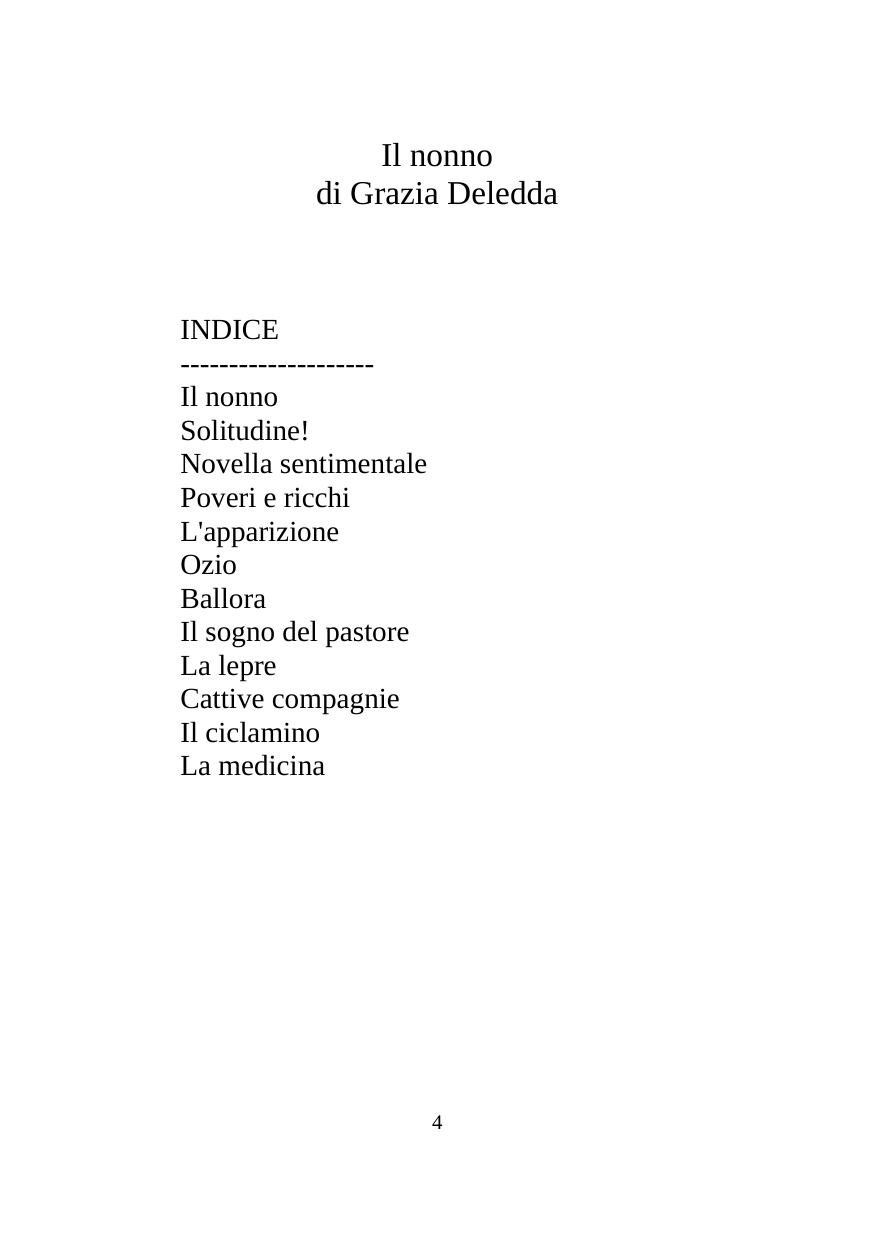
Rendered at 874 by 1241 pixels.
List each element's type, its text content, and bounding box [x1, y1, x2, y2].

text di Grazia Deledda [106, 173, 768, 212]
text La lepre [106, 648, 768, 681]
text Novella sentimentale [106, 447, 768, 480]
text Cattive compagnie [106, 681, 768, 715]
text La medicina [106, 748, 768, 782]
text Il ciclamino [106, 715, 768, 748]
text Poveri e ricchi [106, 480, 768, 514]
text Il sogno del pastore [106, 614, 768, 648]
text L'apparizione [106, 514, 768, 547]
text Il nonno [106, 379, 768, 413]
text Il nonno [106, 135, 768, 173]
text Ballora [106, 581, 768, 614]
text Solitudine! [106, 413, 768, 447]
text -------------------- [106, 346, 768, 379]
text INDICE [106, 312, 768, 346]
text Ozio [106, 547, 768, 581]
